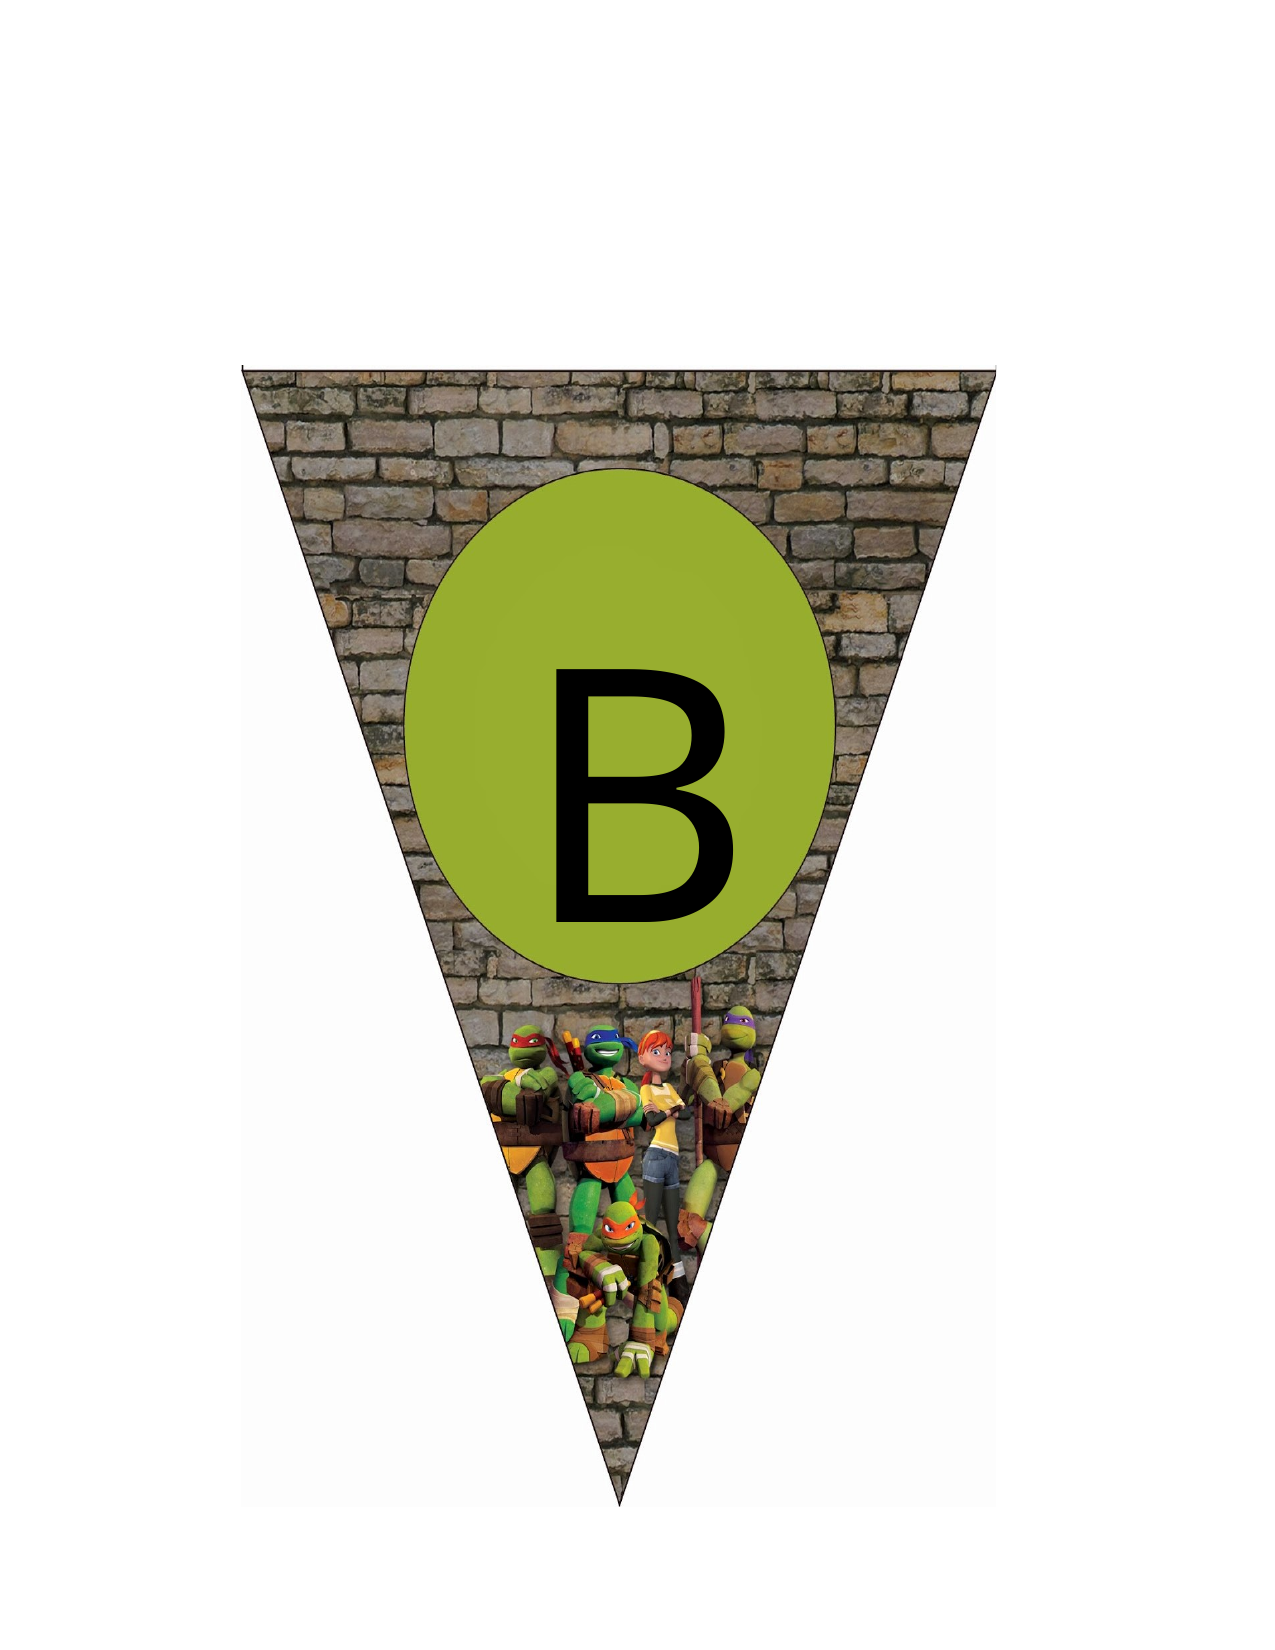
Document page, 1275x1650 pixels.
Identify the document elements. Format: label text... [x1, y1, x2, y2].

text B [118, 118, 1157, 1026]
picture [241, 365, 997, 1507]
